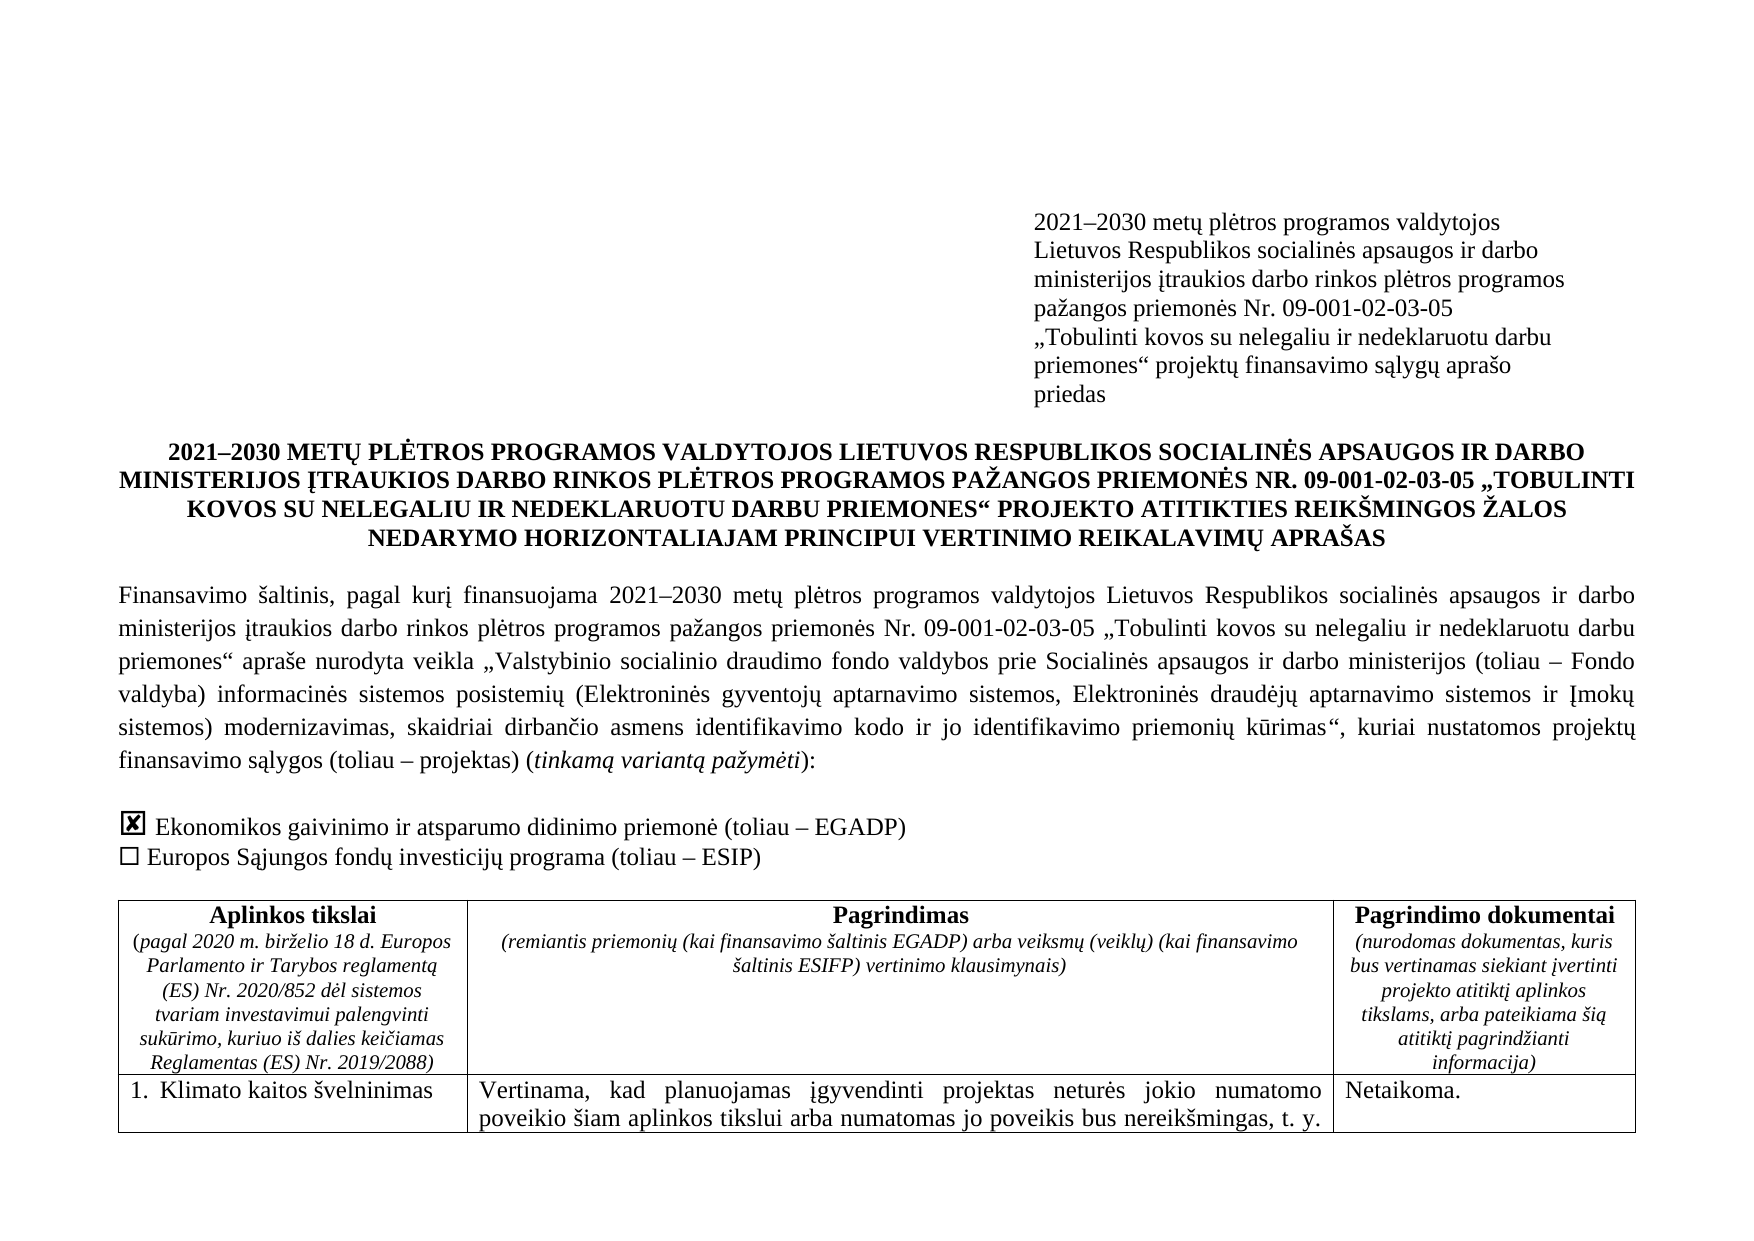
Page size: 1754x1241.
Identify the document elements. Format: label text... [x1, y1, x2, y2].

table_cell Vertinama, kad planuojamas įgyvendinti projektas neturės jokio numatomo poveikio šiam aplinkos tikslui arba numatomas jo poveikis bus nereikšmingas, t. y. [468, 1075, 1333, 1132]
table_cell Netaikoma. [1334, 1075, 1635, 1132]
text 2021–2030 metų plėtros programos valdytojos [1034, 207, 1636, 235]
text 2021–2030 METŲ PLĖTROS PROGRAMOS VALDYTOJOS LIETUVOS RESPUBLIKOS SOCIALINĖS APSAUGOS IR DARBO MINISTERIJOS ĮTRAUKIOS DARBO RINKOS PLĖTROS PROGRAMOS PAŽANGOS PRIEMONĖS NR. 09-001-02-03-05 „TOBULINTI KOVOS SU NELEGALIU IR NEDEKLARUOTU DARBU PRIEMONES“ PROJEKTO ATITIKTIES REIKŠMINGOS ŽALOS NEDARYMO HORIZONTALIAJAM PRINCIPUI VERTINIMO REIKALAVIMŲ APRAŠAS [118, 437, 1636, 552]
table_cell 1. Klimato kaitos švelninimas [119, 1075, 467, 1132]
text priedas [1034, 379, 1636, 408]
table_header Pagrindimo dokumentai (nurodomas dokumentas, kuris bus vertinamas siekiant įvertinti projekto atitiktį aplinkos tikslams, arba pateikiama šią atitiktį pagrindžianti informacija) [1334, 901, 1635, 1074]
text „Tobulinti kovos su nelegaliu ir nedeklaruotu darbu priemones“ projektų finansavimo sąlygų aprašo [1034, 322, 1636, 379]
table_header Pagrindimas (remiantis priemonių (kai finansavimo šaltinis EGADP) arba veiksmų (veiklų) (kai finansavimo šaltinis ESIFP) vertinimo klausimynais) [468, 901, 1333, 1074]
table_header Aplinkos tikslai (pagal 2020 m. birželio 18 d. Europos Parlamento ir Tarybos reglamentą (ES) Nr. 2020/852 dėl sistemos tvariam investavimui palengvinti sukūrimo, kuriuo iš dalies keičiamas Reglamentas (ES) Nr. 2019/2088) [119, 901, 467, 1074]
text  Ekonomikos gaivinimo ir atsparumo didinimo priemonė (toliau – EGADP) [118, 812, 1636, 842]
text  Europos Sąjungos fondų investicijų programa (toliau – ESIP) [118, 842, 1636, 871]
text Lietuvos Respublikos socialinės apsaugos ir darbo ministerijos įtraukios darbo rinkos plėtros programos pažangos priemonės Nr. 09-001-02-03-05 [1034, 235, 1636, 322]
text Finansavimo šaltinis, pagal kurį finansuojama 2021–2030 metų plėtros programos valdytojos Lietuvos Respublikos socialinės apsaugos ir darbo ministerijos įtraukios darbo rinkos plėtros programos pažangos priemonės Nr. 09-001-02-03-05 „Tobulinti kovos su nelegaliu ir nedeklaruotu darbu priemones“ apraše nurodyta veikla „Valstybinio socialinio draudimo fondo valdybos prie Socialinės apsaugos ir darbo ministerijos (toliau – Fondo valdyba) informacinės sistemos posistemių (Elektroninės gyventojų aptarnavimo sistemos, Elektroninės draudėjų aptarnavimo sistemos ir Įmokų sistemos) modernizavimas, skaidriai dirbančio asmens identifikavimo kodo ir jo identifikavimo priemonių kūrimas“, kuriai nustatomos projektų finansavimo sąlygos (toliau – projektas) (tinkamą variantą pažymėti): [118, 580, 1636, 774]
